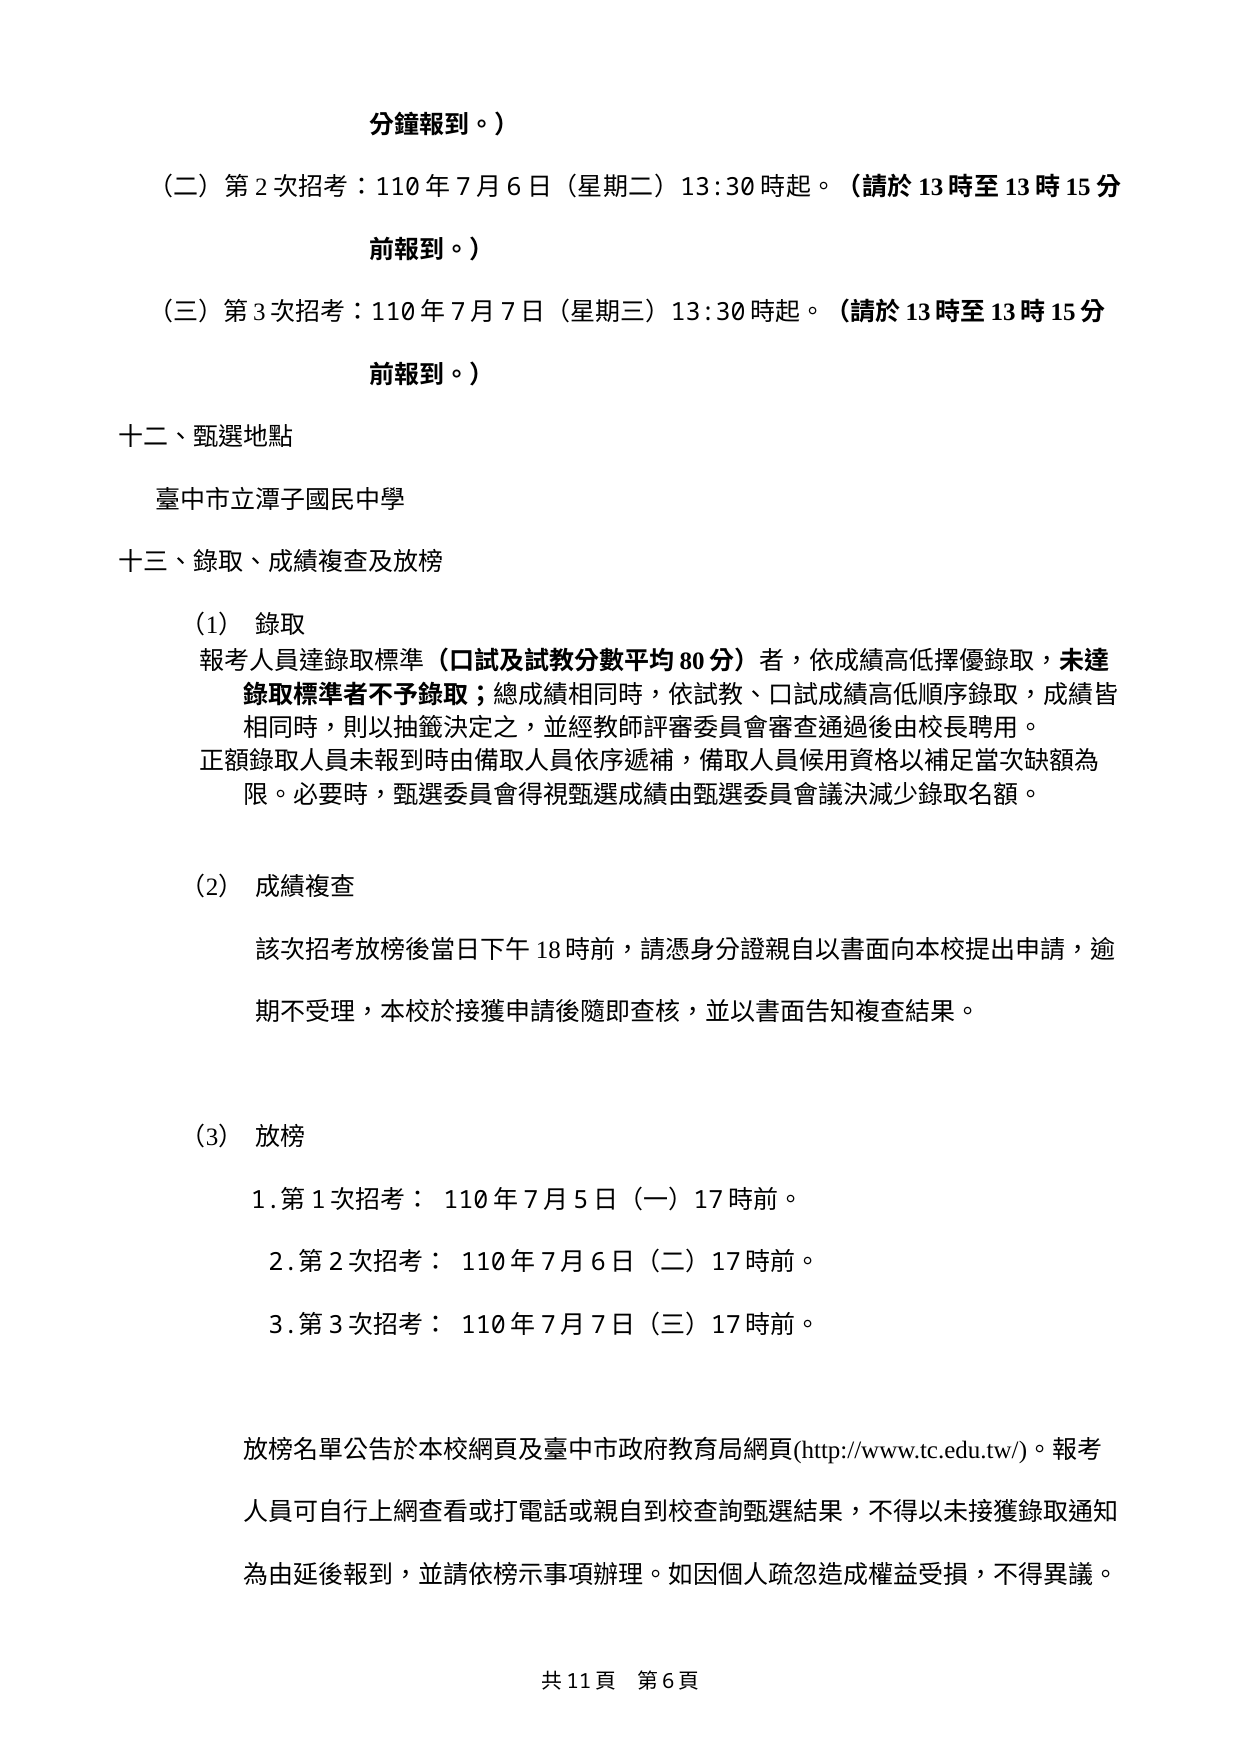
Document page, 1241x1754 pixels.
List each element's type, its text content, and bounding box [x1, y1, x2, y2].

text 十二、甄選地點 [118, 393, 1122, 456]
text 2.第2次招考： 110年7月6日（二）17時前。 [118, 1218, 1122, 1281]
text 正額錄取人員未報到時由備取人員依序遞補，備取人員候用資格以補足當次缺額為限。必要時，甄選委員會得視甄選成績由甄選委員會議決減少錄取名額。 [156, 743, 1122, 810]
text 分鐘報到。） [148, 81, 1122, 143]
text 放榜名單公告於本校網頁及臺中市政府教育局網頁(http://www.tc.edu.tw/)。報考人員可自行上網查看或打電話或親自到校查詢甄選結果，不得以未接獲錄取通知為由延後報到，並請依榜示事項辦理。如因個人疏忽造成權益受損，不得異議。 [243, 1406, 1122, 1593]
text 臺中市立潭子國民中學 [118, 456, 1122, 518]
text 該次招考放榜後當日下午18時前，請憑身分證親自以書面向本校提出申請，逾期不受理，本校於接獲申請後隨即查核，並以書面告知複查結果。 [256, 906, 1122, 1031]
list 放榜 [181, 1093, 1122, 1156]
text 3.第3次招考： 110年7月7日（三）17時前。 [118, 1281, 1122, 1343]
text 報考人員達錄取標準（口試及試教分數平均80分）者，依成績高低擇優錄取，未達錄取標準者不予錄取；總成績相同時，依試教、口試成績高低順序錄取，成績皆相同時，則以抽籤決定之，並經教師評審委員會審查通過後由校長聘用。 [156, 643, 1122, 743]
list 錄取 [181, 581, 1122, 643]
text 十三、錄取、成績複查及放榜 [118, 518, 1122, 581]
text （二）第2次招考：110年7月6日（星期二）13:30時起。（請於13時至13時15分前報到。） [148, 143, 1122, 268]
text 1.第1次招考： 110年7月5日（一）17時前。 [118, 1156, 1122, 1218]
text （三）第3次招考：110年7月7日（星期三）13:30時起。（請於13時至13時15分前報到。） [148, 268, 1122, 393]
list 成績複查 [181, 843, 1122, 906]
